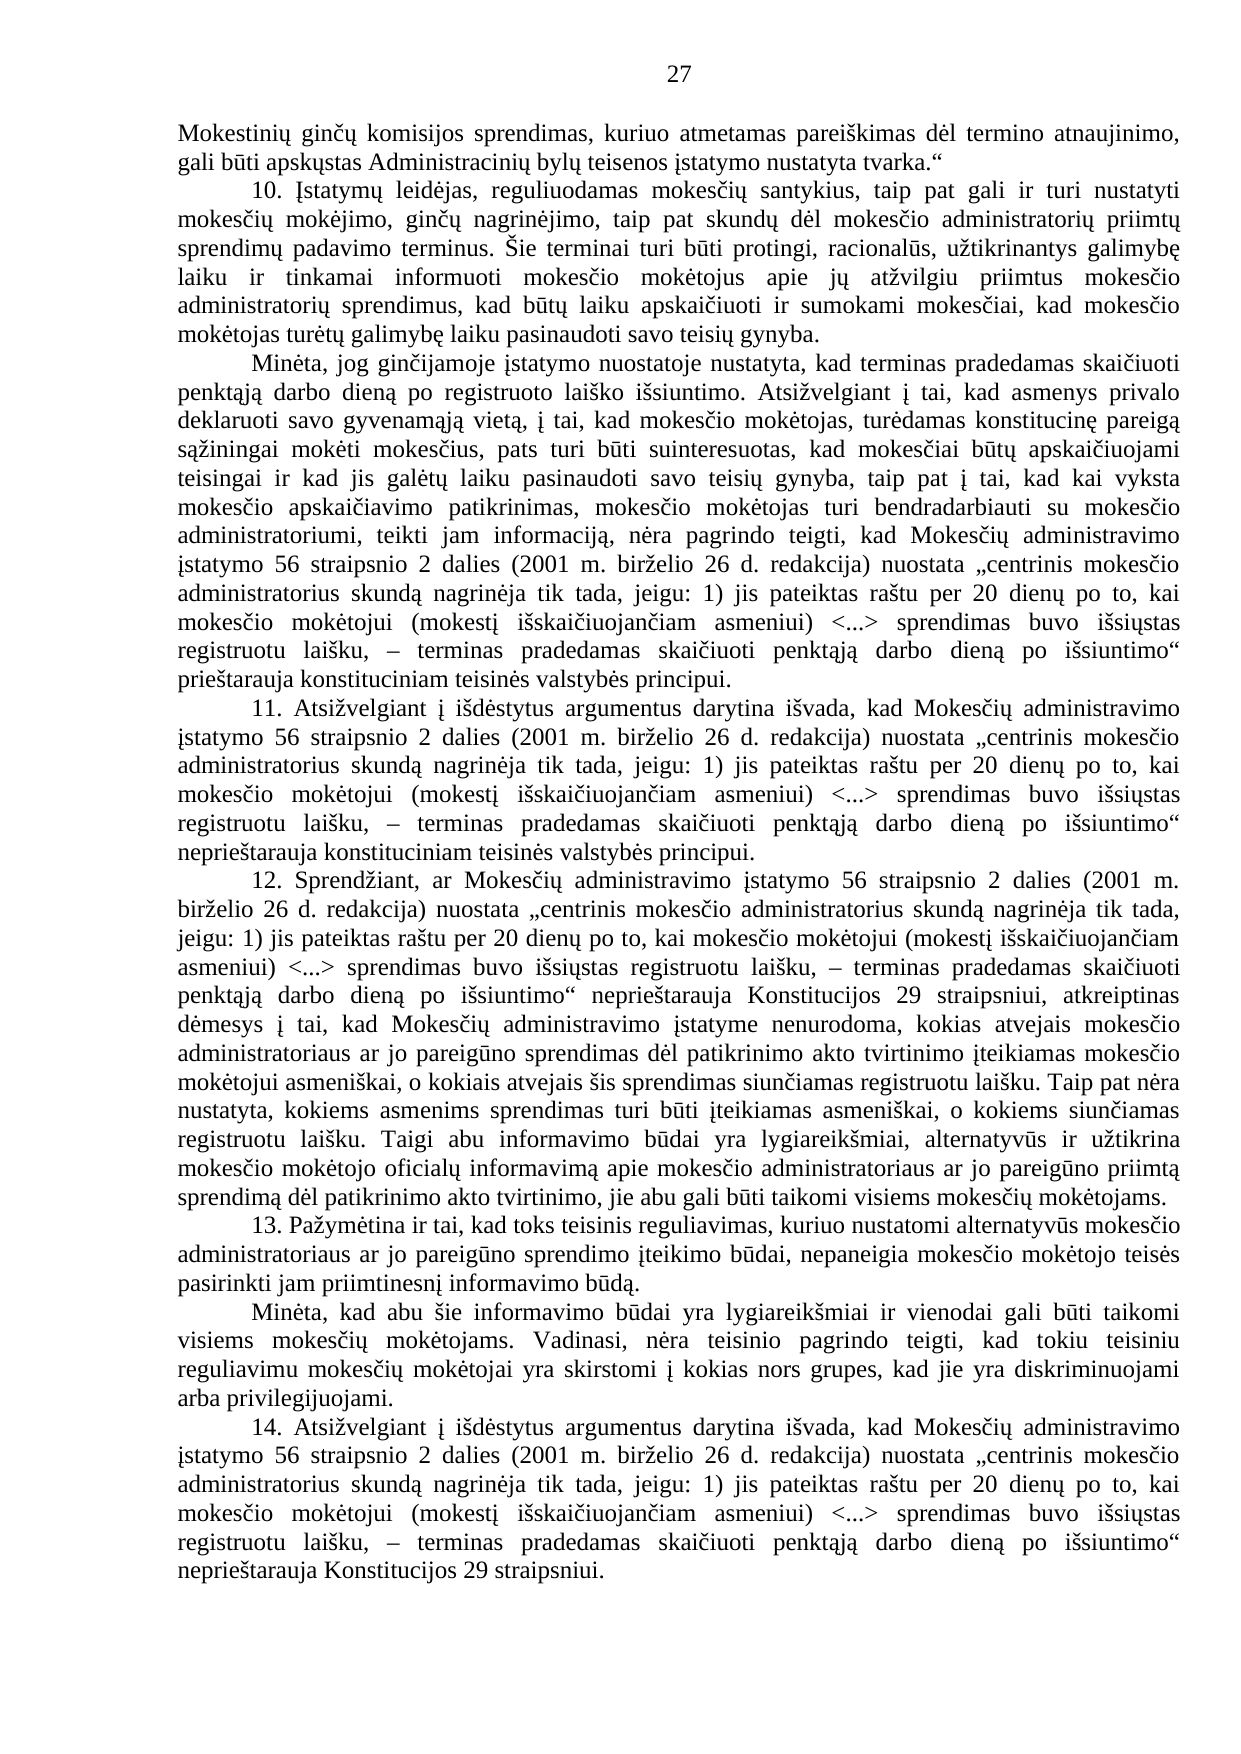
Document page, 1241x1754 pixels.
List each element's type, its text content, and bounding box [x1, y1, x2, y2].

text 14. Atsižvelgiant į išdėstytus argumentus darytina išvada, kad Mokesčių administravimo įstatymo 56 straipsnio 2 dalies (2001 m. birželio 26 d. redakcija) nuostata „centrinis mokesčio administratorius skundą nagrinėja tik tada, jeigu: 1) jis pateiktas raštu per 20 dienų po to, kai mokesčio mokėtojui (mokestį išskaičiuojančiam asmeniui) <...> sprendimas buvo išsiųstas registruotu laišku, – terminas pradedamas skaičiuoti penktąją darbo dieną po išsiuntimo“ neprieštarauja Konstitucijos 29 straipsniui. [177, 1412, 1181, 1584]
text Minėta, kad abu šie informavimo būdai yra lygiareikšmiai ir vienodai gali būti taikomi visiems mokesčių mokėtojams. Vadinasi, nėra teisinio pagrindo teigti, kad tokiu teisiniu reguliavimu mokesčių mokėtojai yra skirstomi į kokias nors grupes, kad jie yra diskriminuojami arba privilegijuojami. [177, 1297, 1181, 1412]
text 11. Atsižvelgiant į išdėstytus argumentus darytina išvada, kad Mokesčių administravimo įstatymo 56 straipsnio 2 dalies (2001 m. birželio 26 d. redakcija) nuostata „centrinis mokesčio administratorius skundą nagrinėja tik tada, jeigu: 1) jis pateiktas raštu per 20 dienų po to, kai mokesčio mokėtojui (mokestį išskaičiuojančiam asmeniui) <...> sprendimas buvo išsiųstas registruotu laišku, – terminas pradedamas skaičiuoti penktąją darbo dieną po išsiuntimo“ neprieštarauja konstituciniam teisinės valstybės principui. [177, 693, 1181, 866]
text 10. Įstatymų leidėjas, reguliuodamas mokesčių santykius, taip pat gali ir turi nustatyti mokesčių mokėjimo, ginčų nagrinėjimo, taip pat skundų dėl mokesčio administratorių priimtų sprendimų padavimo terminus. Šie terminai turi būti protingi, racionalūs, užtikrinantys galimybę laiku ir tinkamai informuoti mokesčio mokėtojus apie jų atžvilgiu priimtus mokesčio administratorių sprendimus, kad būtų laiku apskaičiuoti ir sumokami mokesčiai, kad mokesčio mokėtojas turėtų galimybę laiku pasinaudoti savo teisių gynyba. [177, 176, 1181, 348]
text Minėta, jog ginčijamoje įstatymo nuostatoje nustatyta, kad terminas pradedamas skaičiuoti penktąją darbo dieną po registruoto laiško išsiuntimo. Atsižvelgiant į tai, kad asmenys privalo deklaruoti savo gyvenamąją vietą, į tai, kad mokesčio mokėtojas, turėdamas konstitucinę pareigą sąžiningai mokėti mokesčius, pats turi būti suinteresuotas, kad mokesčiai būtų apskaičiuojami teisingai ir kad jis galėtų laiku pasinaudoti savo teisių gynyba, taip pat į tai, kad kai vyksta mokesčio apskaičiavimo patikrinimas, mokesčio mokėtojas turi bendradarbiauti su mokesčio administratoriumi, teikti jam informaciją, nėra pagrindo teigti, kad Mokesčių administravimo įstatymo 56 straipsnio 2 dalies (2001 m. birželio 26 d. redakcija) nuostata „centrinis mokesčio administratorius skundą nagrinėja tik tada, jeigu: 1) jis pateiktas raštu per 20 dienų po to, kai mokesčio mokėtojui (mokestį išskaičiuojančiam asmeniui) <...> sprendimas buvo išsiųstas registruotu laišku, – terminas pradedamas skaičiuoti penktąją darbo dieną po išsiuntimo“ prieštarauja konstituciniam teisinės valstybės principui. [177, 348, 1181, 693]
text 13. Pažymėtina ir tai, kad toks teisinis reguliavimas, kuriuo nustatomi alternatyvūs mokesčio administratoriaus ar jo pareigūno sprendimo įteikimo būdai, nepaneigia mokesčio mokėtojo teisės pasirinkti jam priimtinesnį informavimo būdą. [177, 1211, 1181, 1297]
text Mokestinių ginčų komisijos sprendimas, kuriuo atmetamas pareiškimas dėl termino atnaujinimo, gali būti apskųstas Administracinių bylų teisenos įstatymo nustatyta tvarka.“ [177, 118, 1181, 176]
text 12. Sprendžiant, ar Mokesčių administravimo įstatymo 56 straipsnio 2 dalies (2001 m. birželio 26 d. redakcija) nuostata „centrinis mokesčio administratorius skundą nagrinėja tik tada, jeigu: 1) jis pateiktas raštu per 20 dienų po to, kai mokesčio mokėtojui (mokestį išskaičiuojančiam asmeniui) <...> sprendimas buvo išsiųstas registruotu laišku, – terminas pradedamas skaičiuoti penktąją darbo dieną po išsiuntimo“ neprieštarauja Konstitucijos 29 straipsniui, atkreiptinas dėmesys į tai, kad Mokesčių administravimo įstatyme nenurodoma, kokias atvejais mokesčio administratoriaus ar jo pareigūno sprendimas dėl patikrinimo akto tvirtinimo įteikiamas mokesčio mokėtojui asmeniškai, o kokiais atvejais šis sprendimas siunčiamas registruotu laišku. Taip pat nėra nustatyta, kokiems asmenims sprendimas turi būti įteikiamas asmeniškai, o kokiems siunčiamas registruotu laišku. Taigi abu informavimo būdai yra lygiareikšmiai, alternatyvūs ir užtikrina mokesčio mokėtojo oficialų informavimą apie mokesčio administratoriaus ar jo pareigūno priimtą sprendimą dėl patikrinimo akto tvirtinimo, jie abu gali būti taikomi visiems mokesčių mokėtojams. [177, 866, 1181, 1211]
